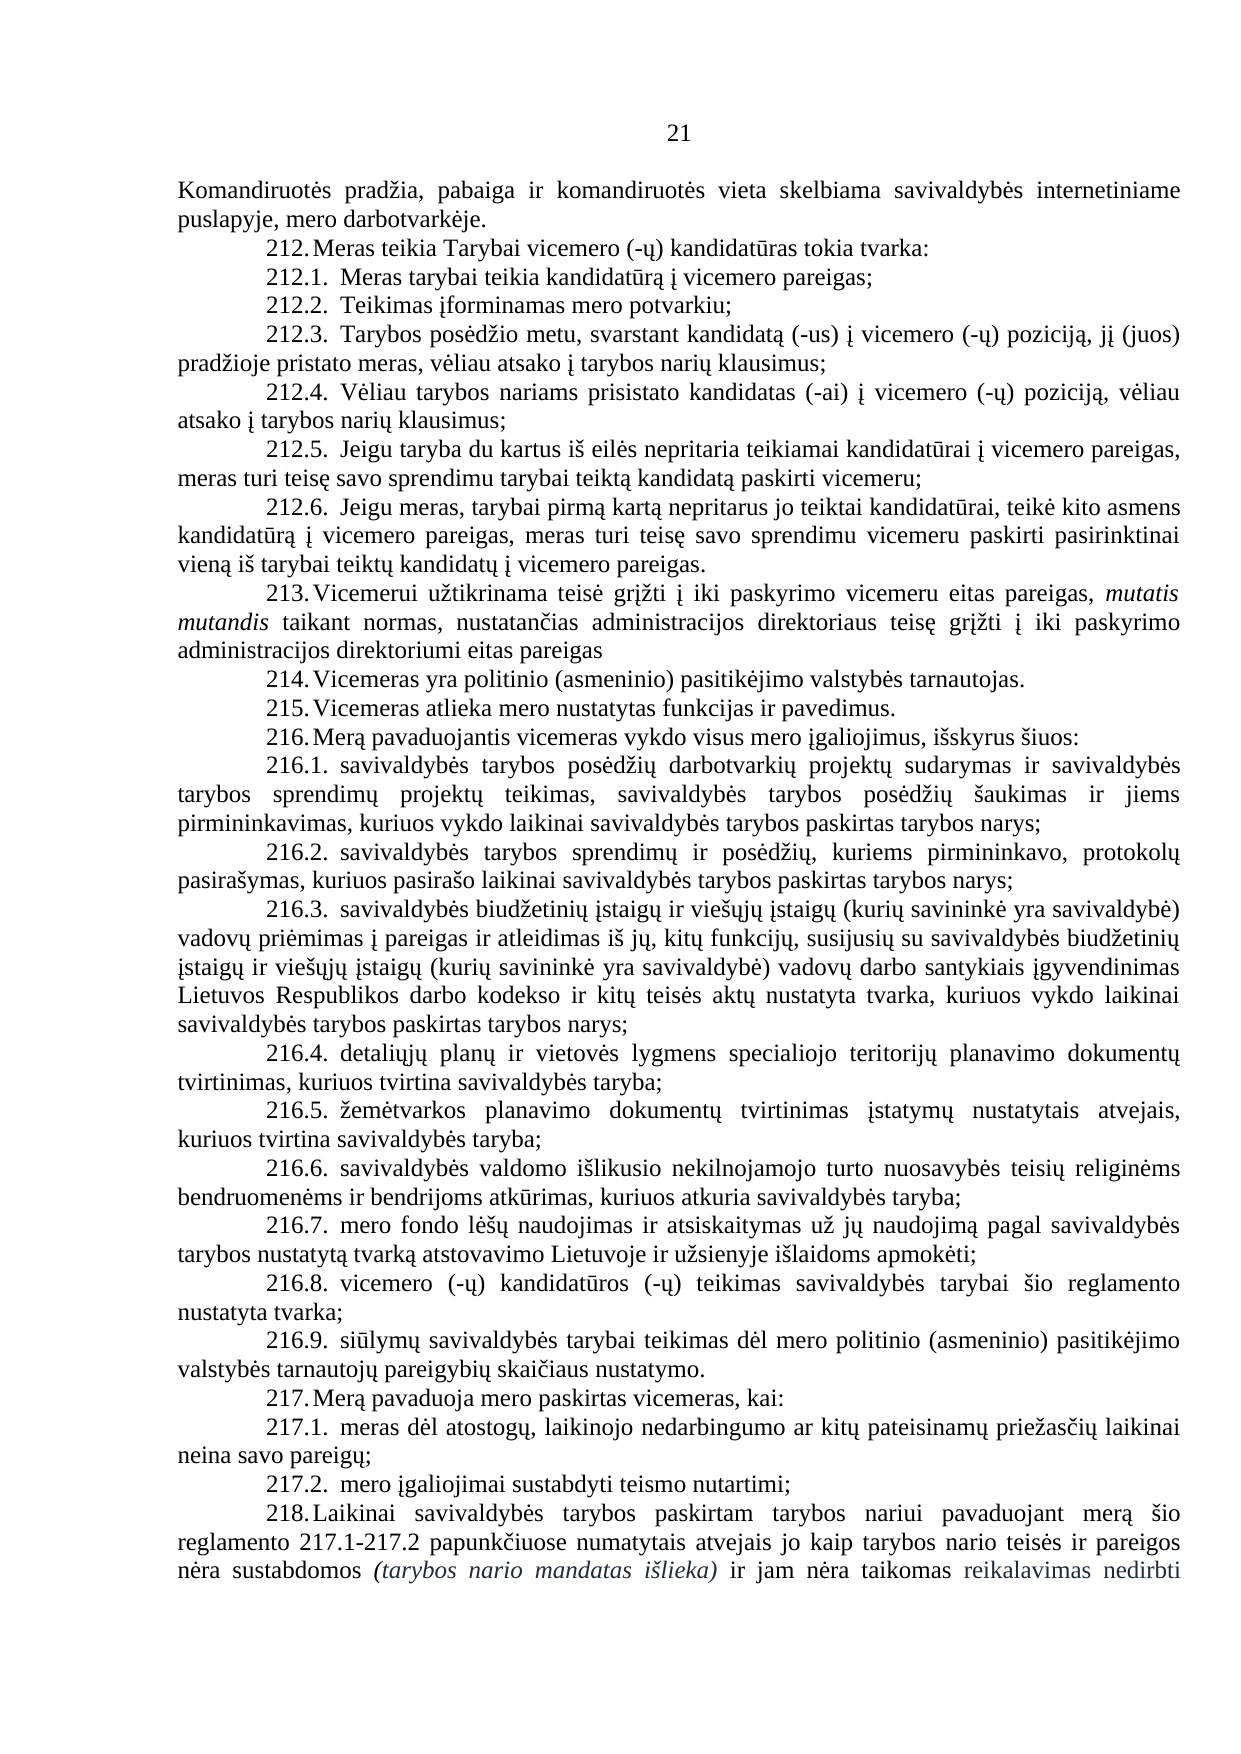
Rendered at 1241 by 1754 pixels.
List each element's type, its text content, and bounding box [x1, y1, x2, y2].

text 217. Merą pavaduoja mero paskirtas vicemeras, kai: [177, 1383, 1181, 1412]
text 212.5. Jeigu taryba du kartus iš eilės nepritaria teikiamai kandidatūrai į vicemero pareigas, meras turi teisę savo sprendimu tarybai teiktą kandidatą paskirti vicemeru; [177, 434, 1181, 492]
text 212.4. Vėliau tarybos nariams prisistato kandidatas (-ai) į vicemero (-ų) poziciją, vėliau atsako į tarybos narių klausimus; [177, 377, 1181, 434]
text 216.3. savivaldybės biudžetinių įstaigų ir viešųjų įstaigų (kurių savininkė yra savivaldybė) vadovų priėmimas į pareigas ir atleidimas iš jų, kitų funkcijų, susijusių su savivaldybės biudžetinių įstaigų ir viešųjų įstaigų (kurių savininkė yra savivaldybė) vadovų darbo santykiais įgyvendinimas Lietuvos Respublikos darbo kodekso ir kitų teisės aktų nustatyta tvarka, kuriuos vykdo laikinai savivaldybės tarybos paskirtas tarybos narys; [177, 894, 1181, 1038]
text Komandiruotės pradžia, pabaiga ir komandiruotės vieta skelbiama savivaldybės internetiniame puslapyje, mero darbotvarkėje. [177, 176, 1181, 233]
text 218. Laikinai savivaldybės tarybos paskirtam tarybos nariui pavaduojant merą šio reglamento 217.1-217.2 papunkčiuose numatytais atvejais jo kaip tarybos nario teisės ir pareigos nėra sustabdomos (tarybos nario mandatas išlieka) ir jam nėra taikomas reikalavimas nedirbti [177, 1498, 1181, 1584]
text 217.2. mero įgaliojimai sustabdyti teismo nutartimi; [177, 1469, 1181, 1498]
text 216.7. mero fondo lėšų naudojimas ir atsiskaitymas už jų naudojimą pagal savivaldybės tarybos nustatytą tvarką atstovavimo Lietuvoje ir užsienyje išlaidoms apmokėti; [177, 1211, 1181, 1268]
text 216.5. žemėtvarkos planavimo dokumentų tvirtinimas įstatymų nustatytais atvejais, kuriuos tvirtina savivaldybės taryba; [177, 1096, 1181, 1153]
text 216.9. siūlymų savivaldybės tarybai teikimas dėl mero politinio (asmeninio) pasitikėjimo valstybės tarnautojų pareigybių skaičiaus nustatymo. [177, 1326, 1181, 1383]
text 212.2. Teikimas įforminamas mero potvarkiu; [177, 291, 1181, 319]
text 216.4. detaliųjų planų ir vietovės lygmens specialiojo teritorijų planavimo dokumentų tvirtinimas, kuriuos tvirtina savivaldybės taryba; [177, 1038, 1181, 1096]
text 216.2. savivaldybės tarybos sprendimų ir posėdžių, kuriems pirmininkavo, protokolų pasirašymas, kuriuos pasirašo laikinai savivaldybės tarybos paskirtas tarybos narys; [177, 837, 1181, 894]
text 215. Vicemeras atlieka mero nustatytas funkcijas ir pavedimus. [177, 693, 1181, 722]
text 214. Vicemeras yra politinio (asmeninio) pasitikėjimo valstybės tarnautojas. [177, 664, 1181, 693]
text 212.6. Jeigu meras, tarybai pirmą kartą nepritarus jo teiktai kandidatūrai, teikė kito asmens kandidatūrą į vicemero pareigas, meras turi teisę savo sprendimu vicemeru paskirti pasirinktinai vieną iš tarybai teiktų kandidatų į vicemero pareigas. [177, 492, 1181, 578]
text 212.1. Meras tarybai teikia kandidatūrą į vicemero pareigas; [177, 262, 1181, 291]
text 212. Meras teikia Tarybai vicemero (-ų) kandidatūras tokia tvarka: [177, 233, 1181, 262]
text 217.1. meras dėl atostogų, laikinojo nedarbingumo ar kitų pateisinamų priežasčių laikinai neina savo pareigų; [177, 1412, 1181, 1469]
text 216. Merą pavaduojantis vicemeras vykdo visus mero įgaliojimus, išskyrus šiuos: [177, 722, 1181, 751]
text 213. Vicemerui užtikrinama teisė grįžti į iki paskyrimo vicemeru eitas pareigas, mutatis mutandis taikant normas, nustatančias administracijos direktoriaus teisę grįžti į iki paskyrimo administracijos direktoriumi eitas pareigas [177, 578, 1181, 664]
text 216.1. savivaldybės tarybos posėdžių darbotvarkių projektų sudarymas ir savivaldybės tarybos sprendimų projektų teikimas, savivaldybės tarybos posėdžių šaukimas ir jiems pirmininkavimas, kuriuos vykdo laikinai savivaldybės tarybos paskirtas tarybos narys; [177, 751, 1181, 837]
text 216.8. vicemero (-ų) kandidatūros (-ų) teikimas savivaldybės tarybai šio reglamento nustatyta tvarka; [177, 1268, 1181, 1326]
text 216.6. savivaldybės valdomo išlikusio nekilnojamojo turto nuosavybės teisių religinėms bendruomenėms ir bendrijoms atkūrimas, kuriuos atkuria savivaldybės taryba; [177, 1153, 1181, 1211]
text 212.3. Tarybos posėdžio metu, svarstant kandidatą (-us) į vicemero (-ų) poziciją, jį (juos) pradžioje pristato meras, vėliau atsako į tarybos narių klausimus; [177, 319, 1181, 377]
